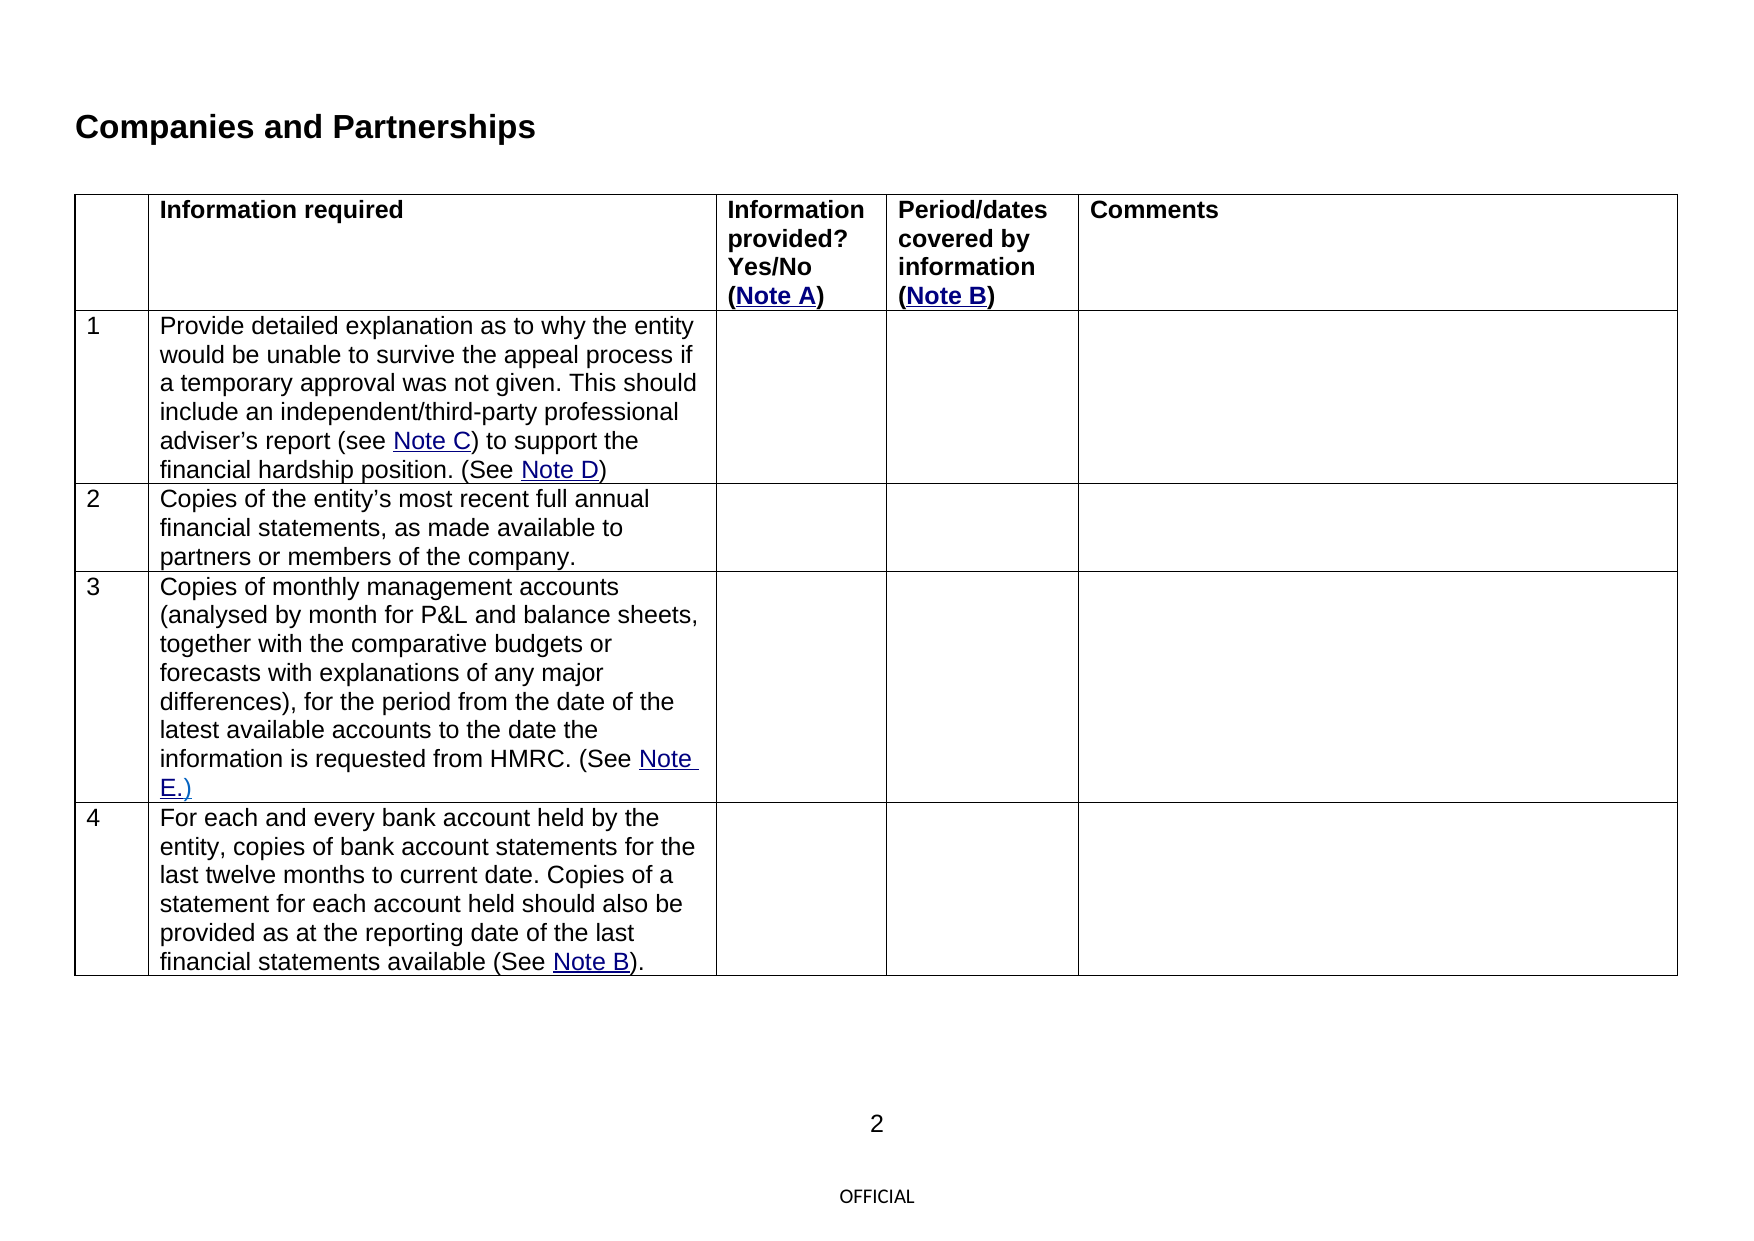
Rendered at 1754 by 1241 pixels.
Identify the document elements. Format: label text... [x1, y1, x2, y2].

table_cell [1079, 484, 1677, 571]
table_cell [717, 311, 886, 483]
table_cell [717, 484, 886, 571]
table_header [76, 195, 148, 310]
table_cell Provide detailed explanation as to why the entity would be unable to survive the appeal process if a temporary approval was not given. This should include an independent/third-party professional adviser’s report (see Note C) to support the financial hardship position. (See Note D) [149, 311, 716, 483]
table_header Period/dates covered by information (Note B) [887, 195, 1078, 310]
table_header Information required [149, 195, 716, 310]
table_cell For each and every bank account held by the entity, copies of bank account statements for the last twelve months to current date. Copies of a statement for each account held should also be provided as at the reporting date of the last financial statements available (See Note B). [149, 803, 716, 975]
table_cell [1079, 803, 1677, 975]
table_cell 2 [76, 484, 148, 571]
table_cell Copies of monthly management accounts (analysed by month for P&L and balance sheets, together with the comparative budgets or forecasts with explanations of any major differences), for the period from the date of the latest available accounts to the date the information is requested from HMRC. (See Note E.) [149, 572, 716, 802]
table_cell [717, 572, 886, 802]
table_header Comments [1079, 195, 1677, 310]
table_cell [887, 311, 1078, 483]
table_cell 1 [76, 311, 148, 483]
subtitle Companies and Partnerships [75, 107, 1679, 145]
table_cell [887, 572, 1078, 802]
table_cell [887, 803, 1078, 975]
table_cell 4 [76, 803, 148, 975]
table_cell Copies of the entity’s most recent full annual financial statements, as made available to partners or members of the company. [149, 484, 716, 571]
table_cell [717, 803, 886, 975]
table_cell [1079, 311, 1677, 483]
table_header Information provided? Yes/No (Note A) [717, 195, 886, 310]
table_cell [1079, 572, 1677, 802]
table_cell [887, 484, 1078, 571]
table_cell 3 [76, 572, 148, 802]
